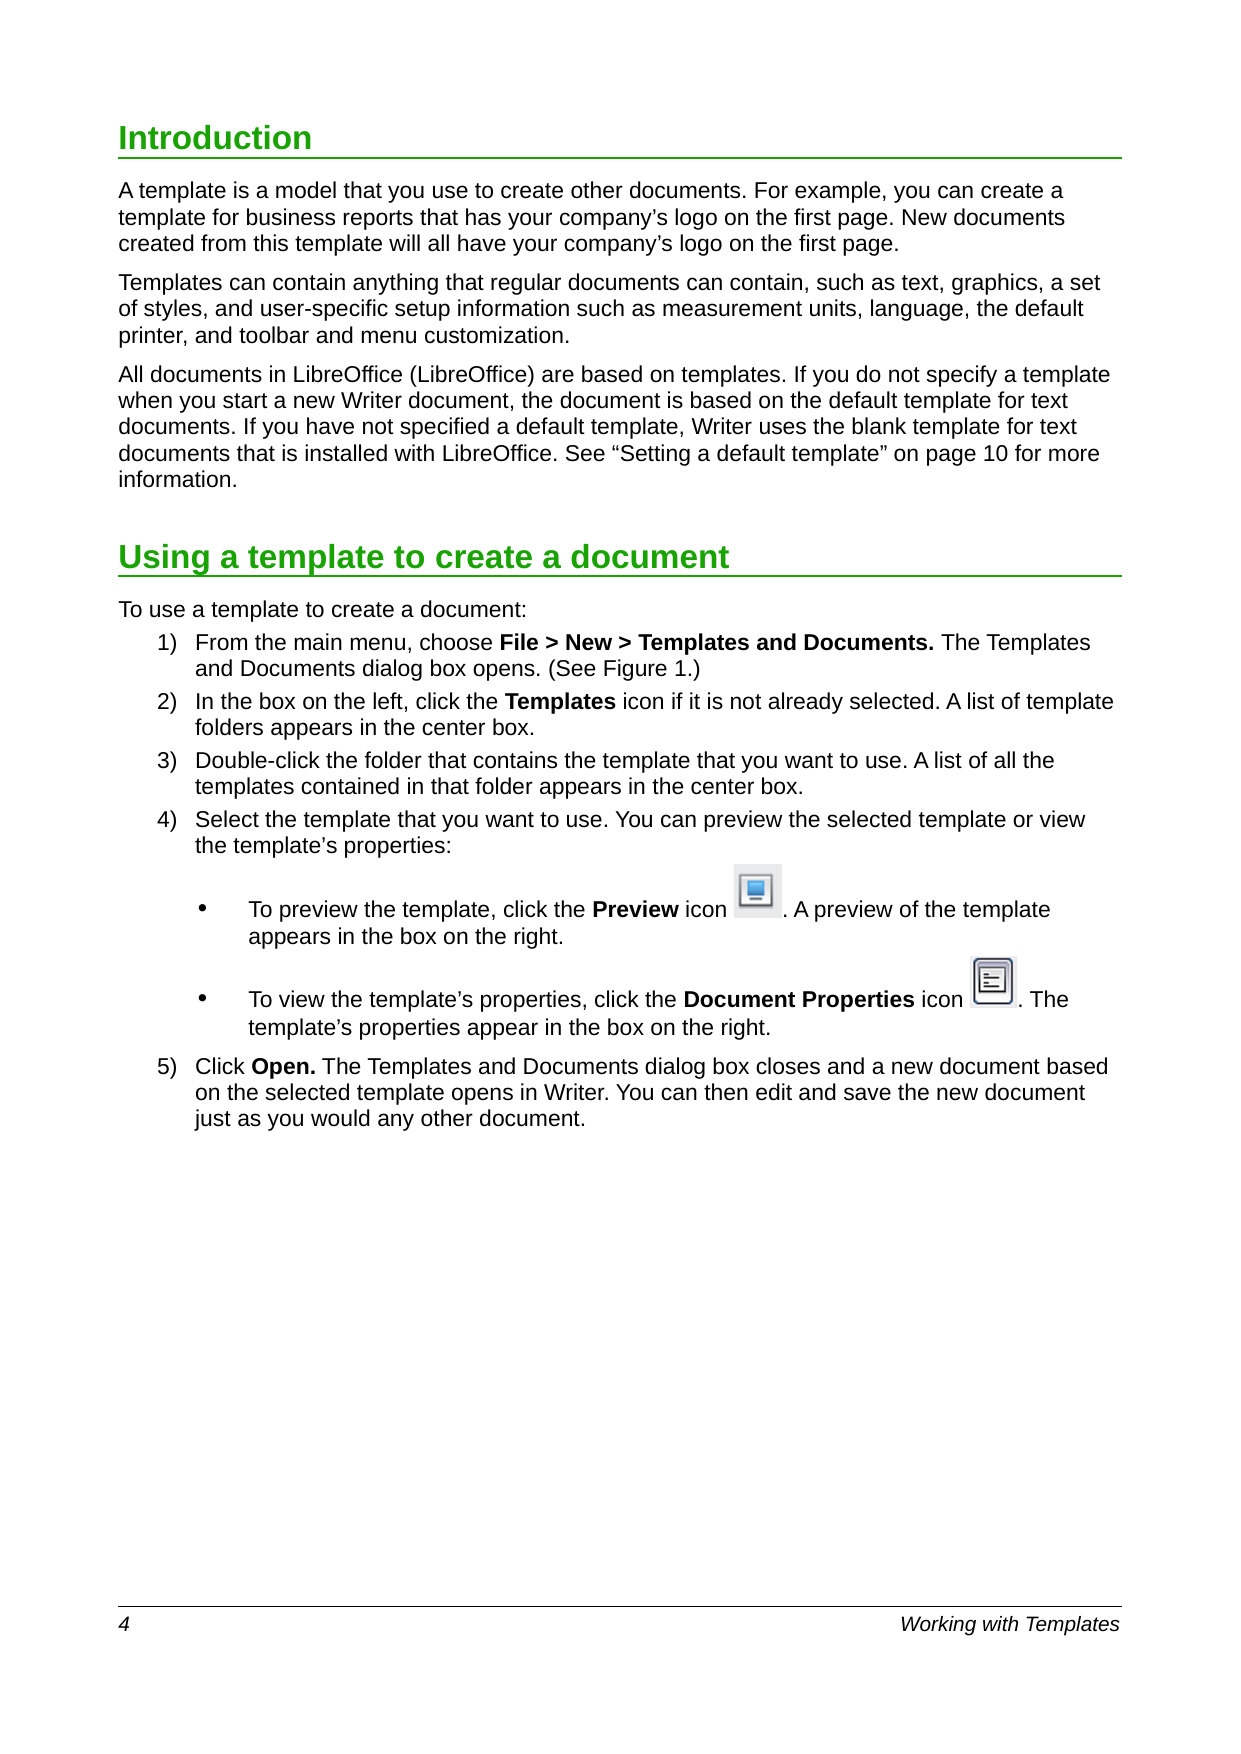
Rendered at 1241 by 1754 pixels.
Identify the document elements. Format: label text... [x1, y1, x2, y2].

subtitle Using a template to create a document [118, 537, 1122, 575]
text All documents in LibreOffice (LibreOffice) are based on templates. If you do not specify a template when you start a new Writer document, the document is based on the default template for text documents. If you have not specified a default template, Writer uses the blank template for text documents that is installed with LibreOffice. See “Setting a default template” on page 10 for more information. [118, 361, 1122, 492]
text Templates can contain anything that regular documents can contain, such as text, graphics, a set of styles, and user-specific setup information such as measurement units, language, the default printer, and toolbar and menu customization. [118, 269, 1122, 348]
list Double-click the folder that contains the template that you want to use. A list of all the templates contained in that folder appears in the center box. [177, 747, 1122, 799]
list Click Open. The Templates and Documents dialog box closes and a new document based on the selected template opens in Writer. You can then edit and save the new document just as you would any other document. [177, 1053, 1122, 1132]
picture [733, 864, 782, 918]
text A template is a model that you use to create other documents. For example, you can create a template for business reports that has your company’s logo on the first page. New documents created from this template will all have your company’s logo on the first page. [118, 177, 1122, 257]
list Select the template that you want to use. You can preview the selected template or view the template’s properties: [177, 806, 1122, 858]
list To preview the template, click the Preview icon . A preview of the template appears in the box on the right. [195, 865, 1122, 950]
list To use a template to create a document: [118, 596, 1122, 622]
list In the box on the left, click the Templates icon if it is not already selected. A list of template folders appears in the center box. [177, 688, 1122, 741]
subtitle Introduction [118, 118, 1122, 157]
picture [969, 956, 1018, 1008]
list From the main menu, choose File > New > Templates and Documents. The Templates and Documents dialog box opens. (See Figure 1.) [177, 629, 1122, 682]
list To view the template’s properties, click the Document Properties icon . The template’s properties appear in the box on the right. [195, 956, 1122, 1040]
